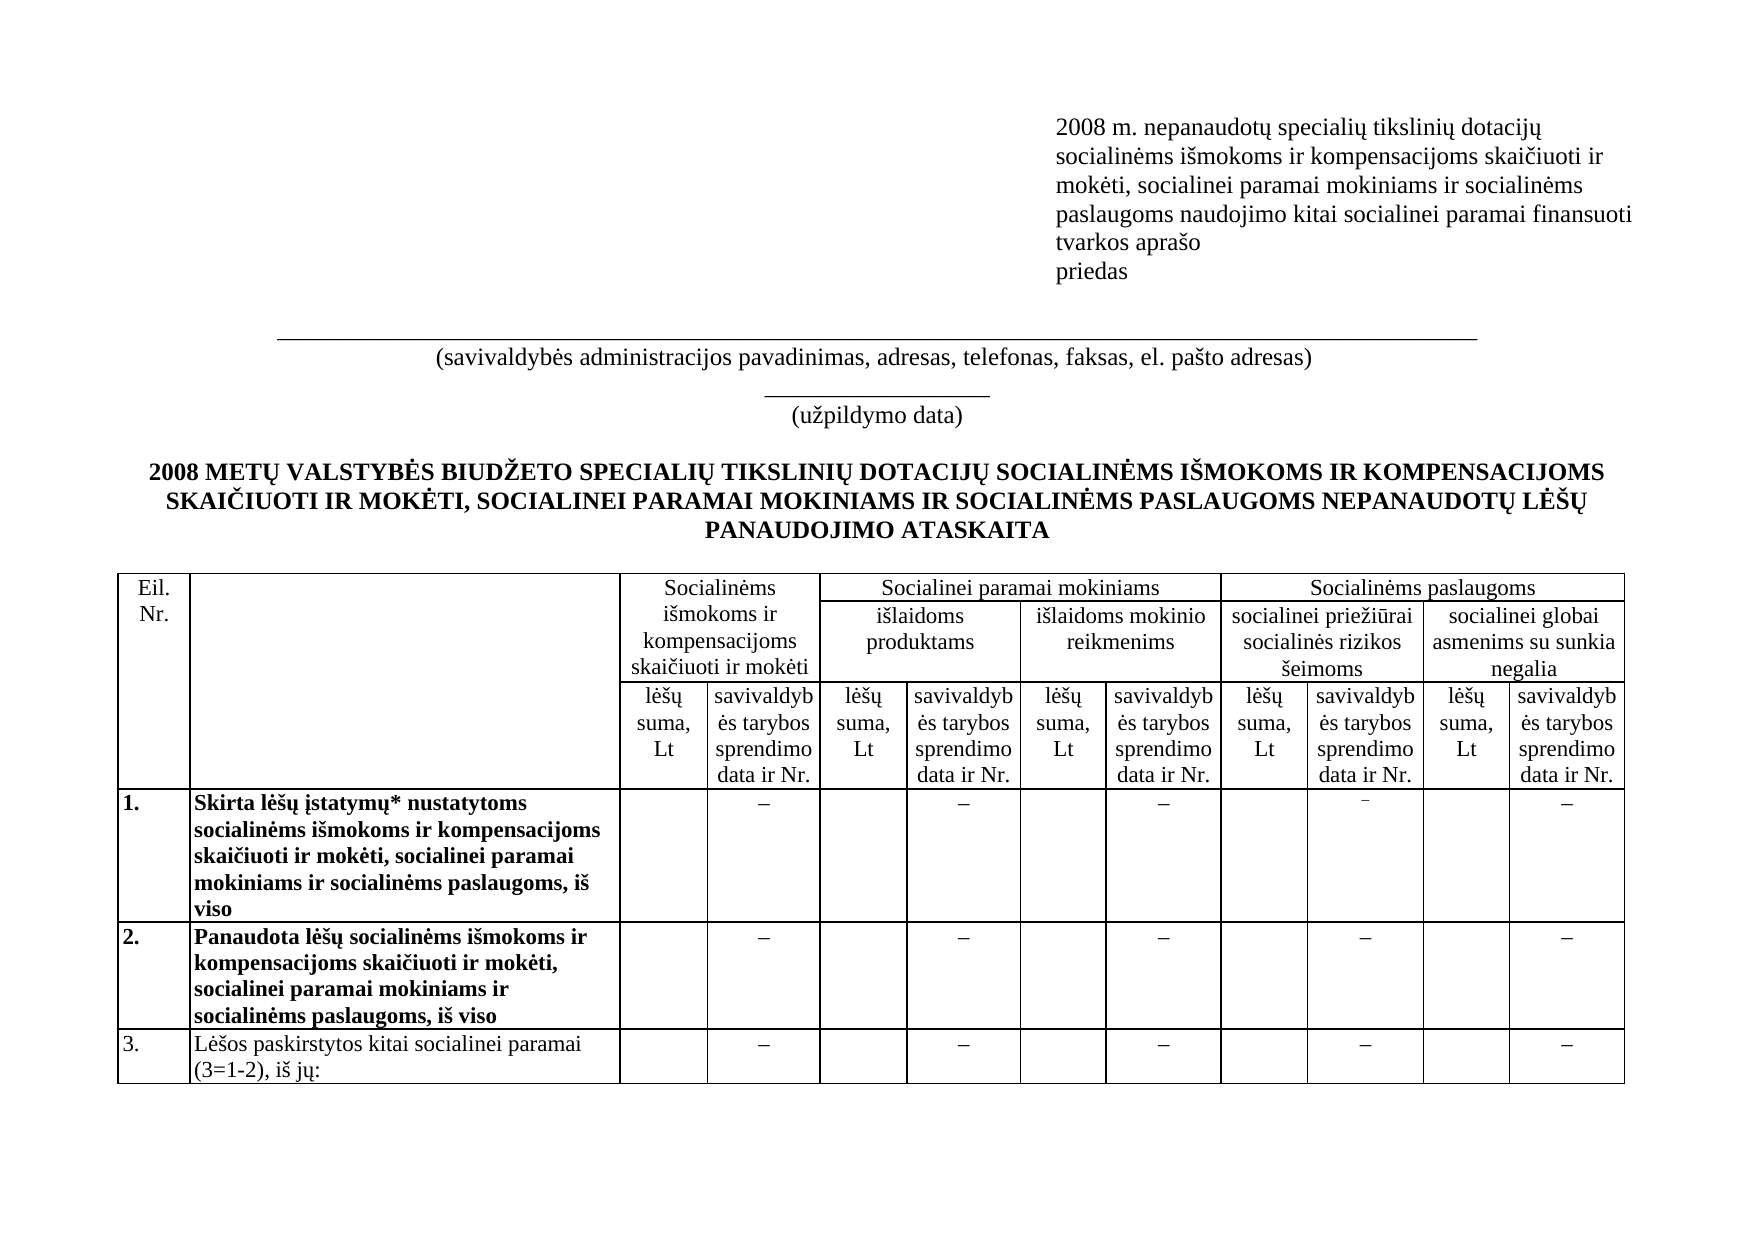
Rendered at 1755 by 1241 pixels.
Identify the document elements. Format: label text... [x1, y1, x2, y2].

text 2008 METŲ VALSTYBĖS BIUDŽETO SPECIALIŲ TIKSLINIŲ DOTACIJŲ SOCIALINĖMS IŠMOKOMS IR KOMPENSACIJOMS SKAIČIUOTI IR MOKĖTI, SOCIALINEI PARAMAI MOKINIAMS IR SOCIALINĖMS PASLAUGOMS NEPANAUDOTŲ LĖŠŲ PANAUDOJIMO ATASKAITA [118, 457, 1636, 544]
table_cell [1021, 790, 1105, 921]
table_cell – [1107, 790, 1220, 921]
table_cell – [708, 1030, 819, 1082]
table_cell [621, 923, 707, 1028]
table_cell savivaldybės tarybos sprendimo data ir Nr. [1107, 683, 1220, 788]
table_cell – [708, 923, 819, 1028]
table_cell – [1308, 1030, 1423, 1082]
table_header Socialinėms išmokoms ir kompensacijoms skaičiuoti ir mokėti [621, 574, 819, 681]
table_cell savivaldybės tarybos sprendimo data ir Nr. [708, 683, 819, 788]
table_cell – [1107, 923, 1220, 1028]
table_cell socialinei priežiūrai socialinės rizikos šeimoms [1222, 602, 1423, 681]
table_cell [621, 790, 707, 921]
table_header [191, 574, 619, 788]
table_cell [1424, 923, 1509, 1028]
table_cell savivaldybės tarybos sprendimo data ir Nr. [1510, 683, 1624, 788]
table_cell [1424, 790, 1509, 921]
table_cell Panaudota lėšų socialinėms išmokoms ir kompensacijoms skaičiuoti ir mokėti, socialinei paramai mokiniams ir socialinėms paslaugoms, iš viso [191, 923, 619, 1028]
table_cell 1. [119, 790, 189, 921]
table_cell išlaidoms produktams [821, 602, 1020, 681]
table_cell [1424, 1030, 1509, 1082]
table_cell [1222, 1030, 1307, 1082]
table_cell išlaidoms mokinio reikmenims [1021, 602, 1220, 681]
table_cell [1021, 1030, 1105, 1082]
table_cell – [1308, 790, 1423, 921]
table_cell socialinei globai asmenims su sunkia negalia [1424, 602, 1624, 681]
table_cell Skirta lėšų įstatymų* nustatytoms socialinėms išmokoms ir kompensacijoms skaičiuoti ir mokėti, socialinei paramai mokiniams ir socialinėms paslaugoms, iš viso [191, 790, 619, 921]
table_cell – [1107, 1030, 1220, 1082]
table_cell lėšų suma, Lt [621, 683, 707, 788]
table_cell Lėšos paskirstytos kitai socialinei paramai (3=1-2), iš jų: [191, 1030, 619, 1082]
table_cell [821, 1030, 906, 1082]
table_cell lėšų suma, Lt [1222, 683, 1307, 788]
table_cell – [1510, 790, 1624, 921]
table_header Socialinei paramai mokiniams [821, 574, 1220, 600]
table_cell – [1510, 923, 1624, 1028]
text (savivaldybės administracijos pavadinimas, adresas, telefonas, faksas, el. pašto adresas) [118, 342, 1636, 371]
table_cell [1222, 790, 1307, 921]
table_cell savivaldybės tarybos sprendimo data ir Nr. [908, 683, 1020, 788]
table_cell – [908, 923, 1020, 1028]
table_cell lėšų suma, Lt [1424, 683, 1509, 788]
table_cell – [1510, 1030, 1624, 1082]
text __________________ [118, 371, 1636, 400]
table_header Socialinėms paslaugoms [1222, 574, 1624, 600]
table_cell – [1308, 923, 1423, 1028]
table_cell lėšų suma, Lt [821, 683, 906, 788]
table_cell – [708, 790, 819, 921]
table_cell [1021, 923, 1105, 1028]
table_cell – [908, 790, 1020, 921]
table_cell [1222, 923, 1307, 1028]
table_cell 2. [119, 923, 189, 1028]
table_cell 3. [119, 1030, 189, 1082]
table_cell lėšų suma, Lt [1021, 683, 1105, 788]
table_cell [821, 923, 906, 1028]
table_cell [621, 1030, 707, 1082]
table_cell [821, 790, 906, 921]
text (užpildymo data) [118, 400, 1636, 429]
text ________________________________________________________________________________________________ [118, 314, 1636, 342]
table_cell – [908, 1030, 1020, 1082]
table_cell savivaldybės tarybos sprendimo data ir Nr. [1308, 683, 1423, 788]
text 2008 m. nepanaudotų specialių tikslinių dotacijų socialinėms išmokoms ir kompensacijoms skaičiuoti ir mokėti, socialinei paramai mokiniams ir socialinėms paslaugoms naudojimo kitai socialinei paramai finansuoti tvarkos aprašo [1056, 112, 1636, 256]
table_header Eil. Nr. [119, 574, 189, 788]
text priedas [1056, 256, 1636, 285]
